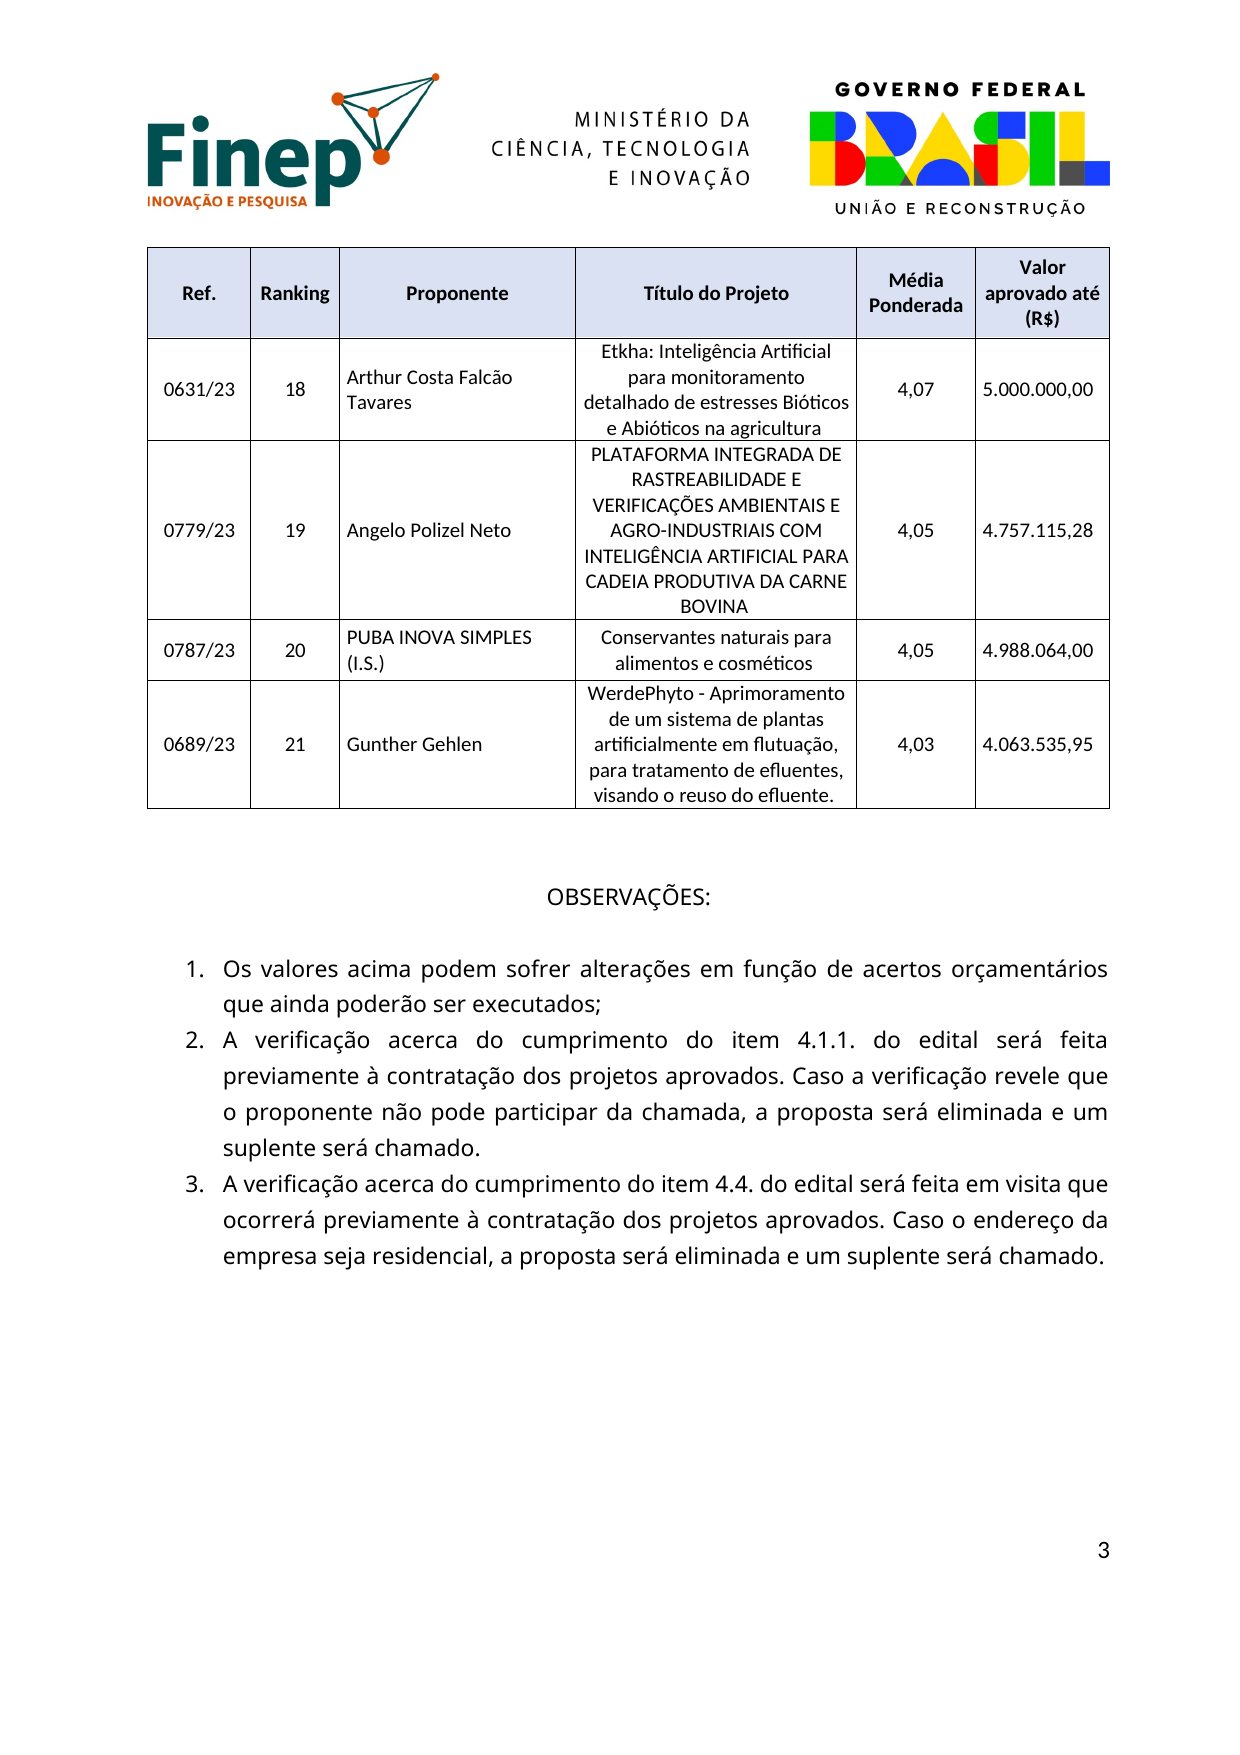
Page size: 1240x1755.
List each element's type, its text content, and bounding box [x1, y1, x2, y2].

table_header Título do Projeto [576, 248, 856, 337]
table_cell 4.063.535,95 [976, 681, 1109, 808]
list Os valores acima podem sofrer alterações em função de acertos orçamentários que ainda poderão ser executados; [185, 952, 1110, 1020]
table_cell 4,03 [857, 681, 975, 808]
table_header Média Ponderada [857, 248, 975, 337]
table_cell 20 [251, 620, 339, 679]
list A verificação acerca do cumprimento do item 4.4. do edital será feita em visita que ocorrerá previamente à contratação dos projetos aprovados. Caso o endereço da empresa seja residencial, a proposta será eliminada e um suplente será chamado. [185, 1168, 1110, 1271]
table_cell PLATAFORMA INTEGRADA DE RASTREABILIDADE E VERIFICAÇÕES AMBIENTAIS E AGRO-INDUSTRIAIS COM INTELIGÊNCIA ARTIFICIAL PARA CADEIA PRODUTIVA DA CARNE BOVINA [576, 441, 856, 619]
table_cell 0631/23 [148, 339, 250, 440]
table_cell 5.000.000,00 [976, 339, 1109, 440]
text OBSERVAÇÕES: [148, 881, 1110, 912]
table_cell Conservantes naturais para alimentos e cosméticos [576, 620, 856, 679]
table_cell 4,05 [857, 441, 975, 619]
table_cell 21 [251, 681, 339, 808]
table_cell 0689/23 [148, 681, 250, 808]
table_header Ref. [148, 248, 250, 337]
table_cell Etkha: Inteligência Artificial para monitoramento detalhado de estresses Bióticos e Abióticos na agricultura [576, 339, 856, 440]
table_cell 4.988.064,00 [976, 620, 1109, 679]
list A verificação acerca do cumprimento do item 4.1.1. do edital será feita previamente à contratação dos projetos aprovados. Caso a verificação revele que o proponente não pode participar da chamada, a proposta será eliminada e um suplente será chamado. [185, 1024, 1110, 1163]
table_header Proponente [340, 248, 575, 337]
table_cell Angelo Polizel Neto [340, 441, 575, 619]
table_cell PUBA INOVA SIMPLES (I.S.) [340, 620, 575, 679]
table_cell 19 [251, 441, 339, 619]
table_cell 0787/23 [148, 620, 250, 679]
table_header Ranking [251, 248, 339, 337]
table_cell 4,05 [857, 620, 975, 679]
table_cell 0779/23 [148, 441, 250, 619]
table_cell Gunther Gehlen [340, 681, 575, 808]
table_cell 4,07 [857, 339, 975, 440]
table_cell Arthur Costa Falcão Tavares [340, 339, 575, 440]
table_cell 4.757.115,28 [976, 441, 1109, 619]
table_cell 18 [251, 339, 339, 440]
table_header Valor aprovado até (R$) [976, 248, 1109, 337]
table_cell WerdePhyto - Aprimoramento de um sistema de plantas artificialmente em flutuação, para tratamento de efluentes, visando o reuso do efluente. [576, 681, 856, 808]
